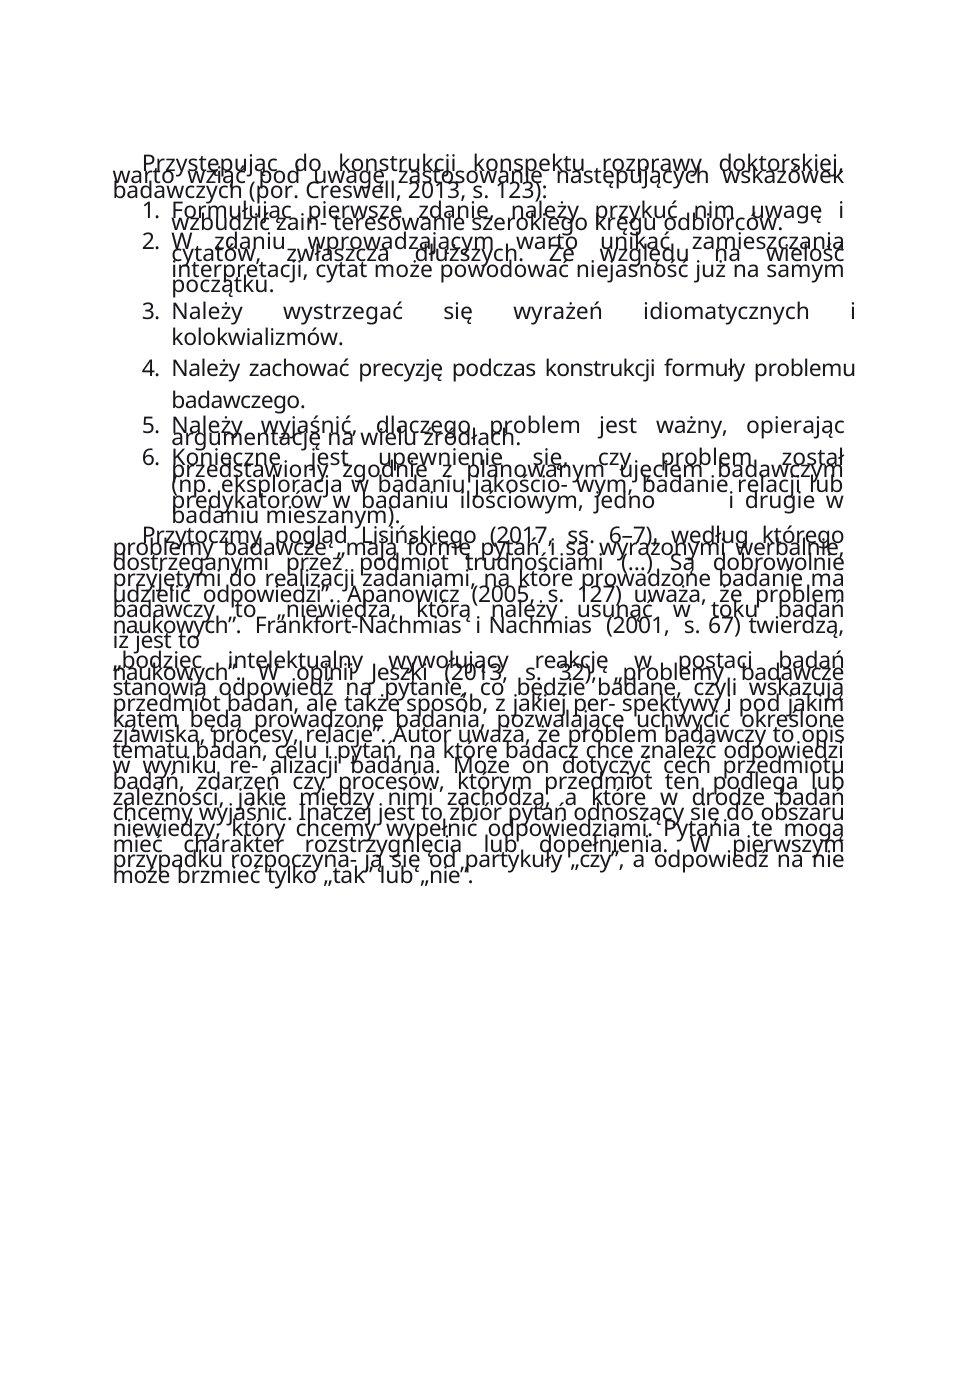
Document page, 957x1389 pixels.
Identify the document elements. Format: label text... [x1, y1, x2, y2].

list Konieczne jest upewnienie się, czy problem został przedstawiony zgodnie z planowanym ujęciem badawczym (np. eksploracja w badaniu jakościo- wym, badanie relacji lub predykatorów w badaniu ilościowym, jedno i drugie w badaniu mieszanym). [142, 453, 845, 531]
list Formułując pierwsze zdanie, należy przykuć nim uwagę i wzbudzić zain- teresowanie szerokiego kręgu odbiorców. [635, 206, 845, 237]
text Przytoczmy pogląd Lisińskiego (2017, ss. 6–7), według którego problemy badawcze „mają formę pytań i są wyrażonymi werbalnie, dostrzeganymi przez podmiot trudnościami (…) Są dobrowolnie przyjętymi do realizacji zadaniami, na które prowadzone badanie ma udzielić odpowiedzi”. Apanowicz (2005, s. 127) uważa, że problem badawczy to „niewiedza, którą należy usunąć w toku badań naukowych”. Frankfort-Nachmias i Nachmias (2001, s. 67) twierdzą, iż jest to [112, 531, 845, 656]
list Należy wyjaśnić, dlaczego problem jest ważny, opierając argumentację na wielu źródłach. [142, 421, 845, 453]
list Formułując pierwsze zdanie, należy przykuć nim uwagę i wzbudzić zain- teresowanie szerokiego kręgu odbiorców. [142, 206, 638, 237]
list Należy zachować precyzję podczas konstrukcji formuły problemu badawczego. [142, 350, 857, 415]
list W zdaniu wprowadzającym warto unikać zamieszczania cytatów, zwłaszcza dłuższych. Ze względu na wielość interpretacji, cytat może powodować niejasność już na samym początku. [142, 237, 845, 299]
text Przystępując do konstrukcji konspektu rozprawy doktorskiej, warto wziąć pod uwagę zastosowanie następujących wskazówek badawczych (por. Creswell, 2013, s. 123): [112, 159, 845, 206]
list Należy wystrzegać się wyrażeń idiomatycznych i kolokwializmów. [142, 299, 857, 350]
text „bodziec intelektualny wywołujący reakcję w postaci badań naukowych”. W opinii Jeszki (2013, s. 32), „problemy badawcze stanowią odpowiedź na pytanie, co będzie badane, czyli wskazują przedmiot badań, ale także sposób, z jakiej per- spektywy i pod jakim kątem będą prowadzone badania, pozwalające uchwycić określone zjawiska, procesy, relacje”. Autor uważa, że problem badawczy to opis tematu badań, celu i pytań, na które badacz chce znaleźć odpowiedzi w wyniku re- alizacji badania. Może on dotyczyć cech przedmiotu badań, zdarzeń czy procesów, którym przedmiot ten podlega lub zależności, jakie między nimi zachodzą, a które w drodze badań chcemy wyjaśnić. Inaczej jest to zbiór pytań odnoszący się do obszaru niewiedzy, który chcemy wypełnić odpowiedziami. Pytania te mogą mieć charakter rozstrzygnięcia lub dopełnienia. W pierwszym przypadku rozpoczyna- ją się od partykuły „czy”, a odpowiedź na nie może brzmieć tylko „tak” lub „nie”. [112, 656, 845, 890]
